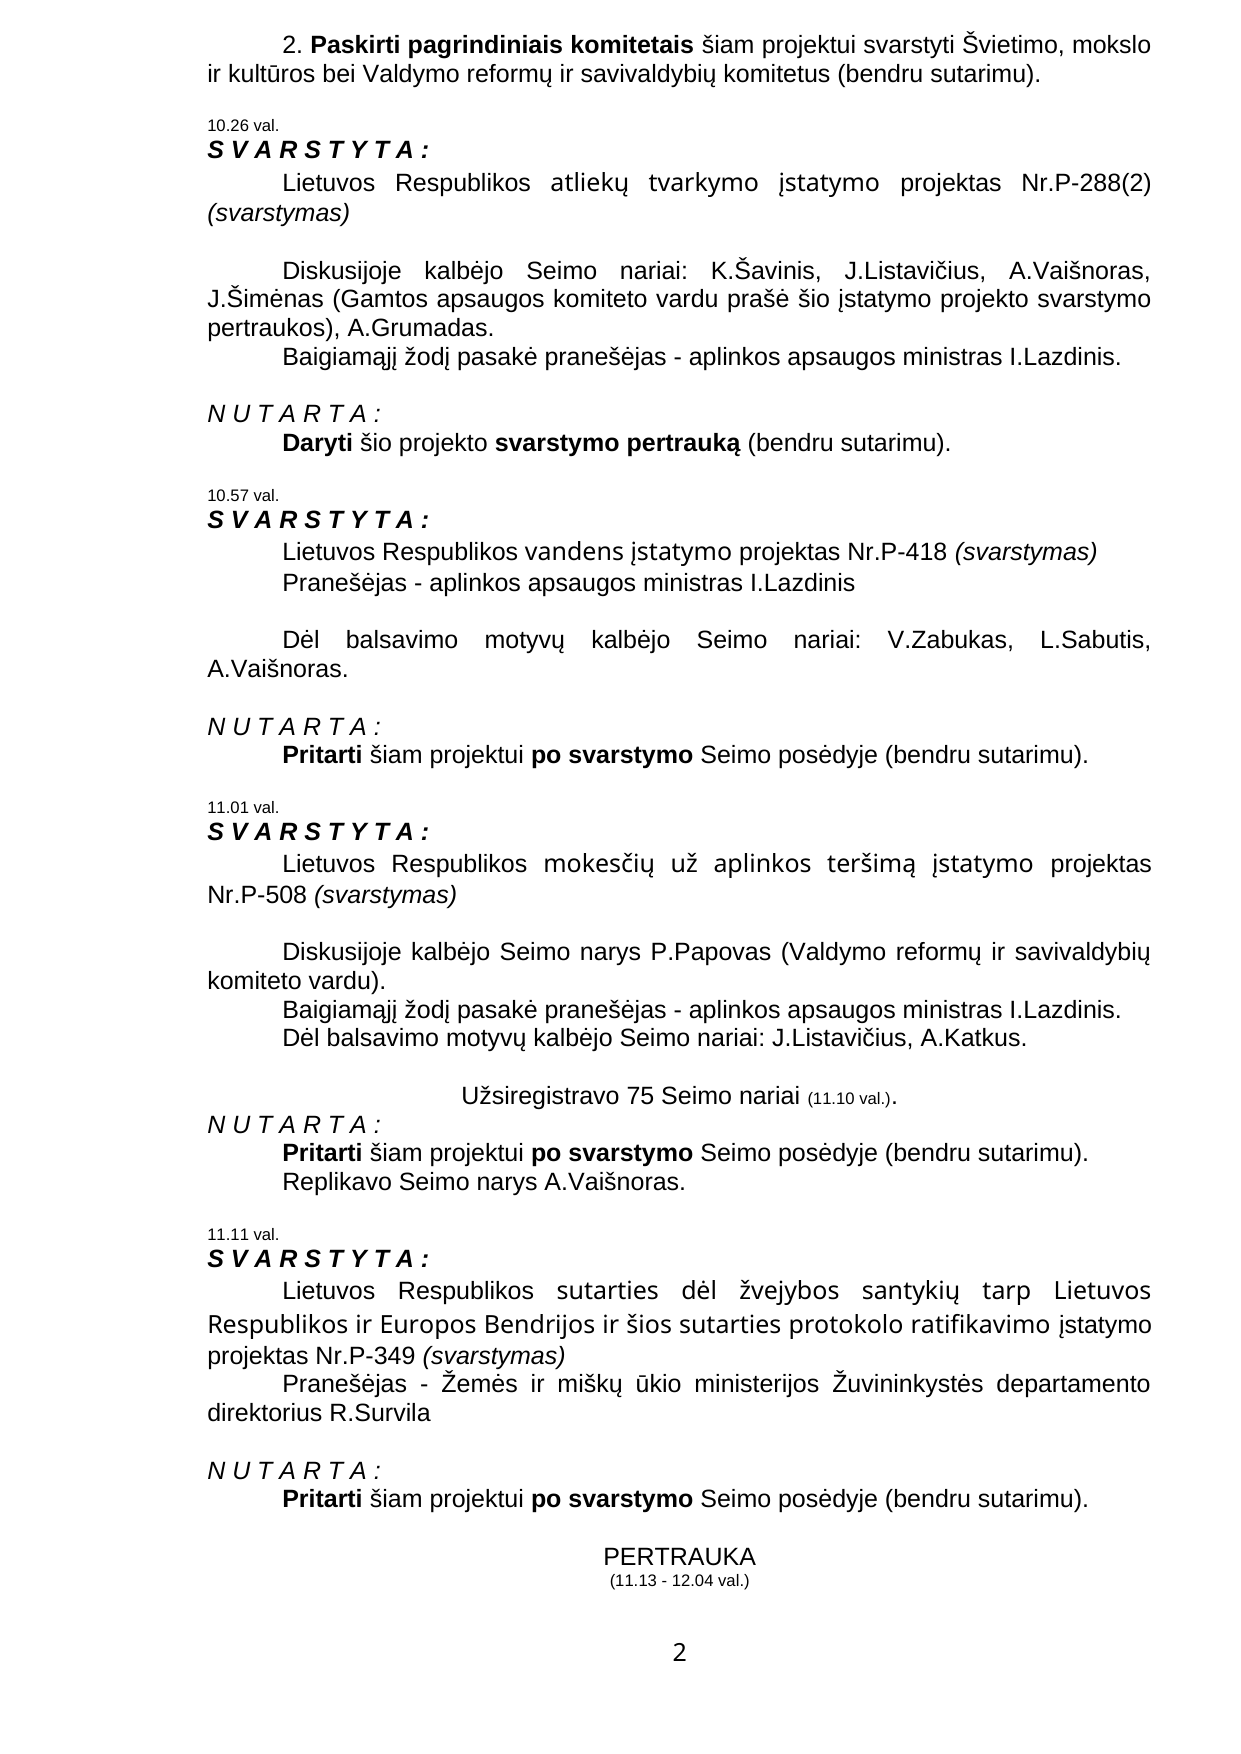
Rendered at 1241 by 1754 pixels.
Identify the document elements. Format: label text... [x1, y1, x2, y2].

text 11.01 val. [207, 798, 1152, 817]
text 10.26 val. [207, 116, 1152, 135]
text N U T A R T A : [207, 711, 1152, 740]
text (11.13 - 12.04 val.) [207, 1571, 1152, 1590]
text Lietuvos Respublikos mokesčių už aplinkos teršimą įstatymo projektas Nr.P-508 (svarstymas) [207, 846, 1152, 908]
text Diskusijoje kalbėjo Seimo narys P.Papovas (Valdymo reformų ir savivaldybių komiteto vardu). [207, 937, 1152, 995]
text Pranešėjas - aplinkos apsaugos ministras I.Lazdinis [207, 568, 1152, 596]
text N U T A R T A : [207, 1456, 1152, 1484]
text 2. Paskirti pagrindiniais komitetais šiam projektui svarstyti Švietimo, mokslo ir kultūros bei Valdymo reformų ir savivaldybių komitetus (bendru sutarimu). [207, 30, 1152, 87]
text Pritarti šiam projektui po svarstymo Seimo posėdyje (bendru sutarimu). [207, 1484, 1152, 1513]
text Diskusijoje kalbėjo Seimo nariai: K.Šavinis, J.Listavičius, A.Vaišnoras, J.Šimėnas (Gamtos apsaugos komiteto vardu prašė šio įstatymo projekto svarstymo pertraukos), A.Grumadas. [207, 256, 1152, 342]
text Pranešėjas - Žemės ir miškų ūkio ministerijos Žuvininkystės departamento direktorius R.Survila [207, 1369, 1152, 1427]
text Lietuvos Respublikos vandens įstatymo projektas Nr.P-418 (svarstymas) [207, 534, 1152, 568]
text Užsiregistravo 75 Seimo nariai (11.10 val.). [207, 1081, 1152, 1110]
text PERTRAUKA [207, 1542, 1152, 1571]
text Pritarti šiam projektui po svarstymo Seimo posėdyje (bendru sutarimu). [207, 1138, 1152, 1167]
text Lietuvos Respublikos atliekų tvarkymo įstatymo projektas Nr.P-288(2) (svarstymas) [207, 164, 1152, 227]
text Daryti šio projekto svarstymo pertrauką (bendru sutarimu). [207, 428, 1152, 457]
text Baigiamąjį žodį pasakė pranešėjas - aplinkos apsaugos ministras I.Lazdinis. [207, 342, 1152, 371]
text S V A R S T Y T A : [207, 1244, 1152, 1273]
text Replikavo Seimo narys A.Vaišnoras. [207, 1167, 1152, 1196]
text S V A R S T Y T A : [207, 505, 1152, 534]
text Dėl balsavimo motyvų kalbėjo Seimo nariai: V.Zabukas, L.Sabutis, A.Vaišnoras. [207, 625, 1152, 683]
text Pritarti šiam projektui po svarstymo Seimo posėdyje (bendru sutarimu). [207, 740, 1152, 769]
text N U T A R T A : [207, 1110, 1152, 1138]
text N U T A R T A : [207, 399, 1152, 428]
text Lietuvos Respublikos sutarties dėl žvejybos santykių tarp Lietuvos Respublikos ir Europos Bendrijos ir šios sutarties protokolo ratifikavimo įstatymo projektas Nr.P-349 (svarstymas) [207, 1273, 1152, 1369]
text S V A R S T Y T A : [207, 817, 1152, 846]
text 10.57 val. [207, 486, 1152, 505]
text S V A R S T Y T A : [207, 135, 1152, 164]
text 11.11 val. [207, 1225, 1152, 1244]
text Baigiamąjį žodį pasakė pranešėjas - aplinkos apsaugos ministras I.Lazdinis. [207, 995, 1152, 1023]
text Dėl balsavimo motyvų kalbėjo Seimo nariai: J.Listavičius, A.Katkus. [207, 1023, 1152, 1052]
